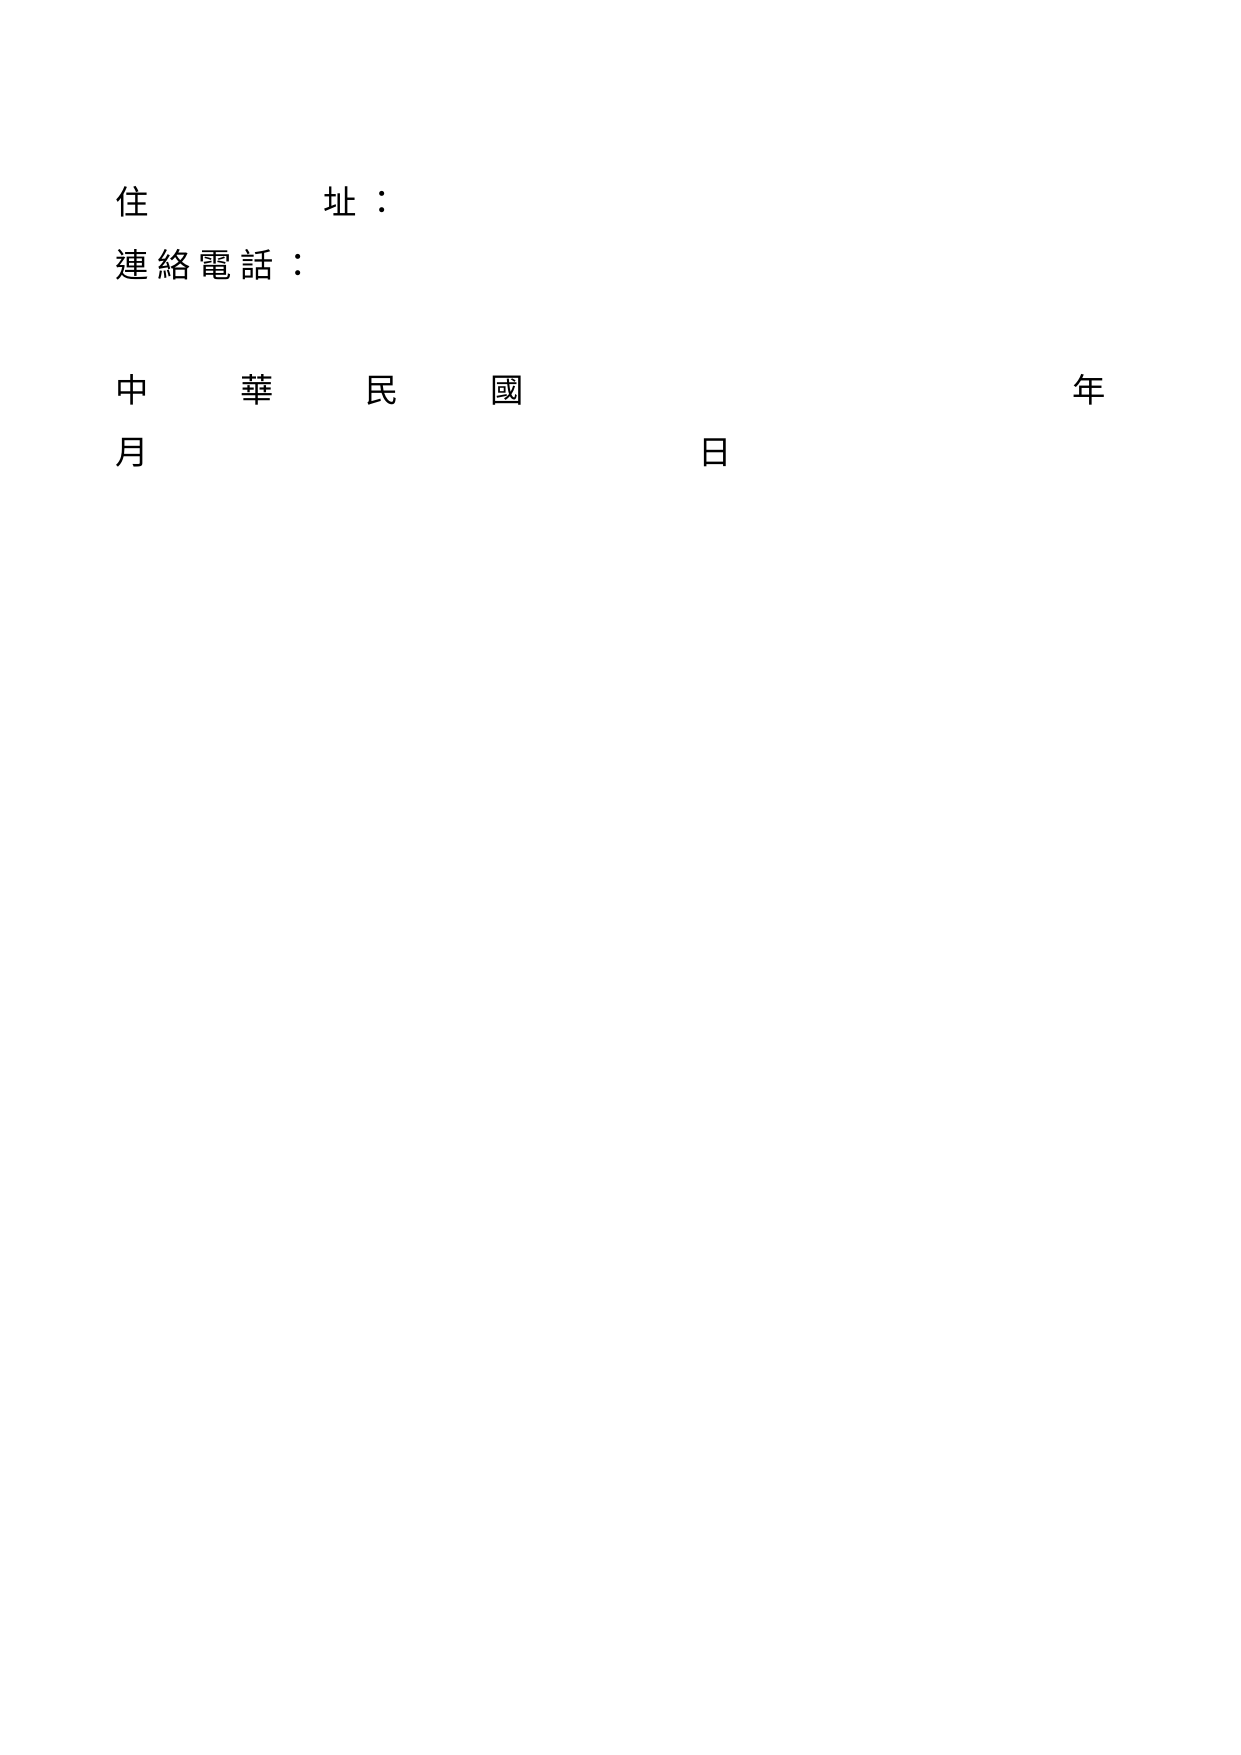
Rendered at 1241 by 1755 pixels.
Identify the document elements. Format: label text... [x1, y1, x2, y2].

text 中 華 民 國 年 月 日 [111, 346, 1111, 471]
text 連絡電話： [111, 221, 1111, 283]
text 住 址： [111, 158, 1111, 221]
